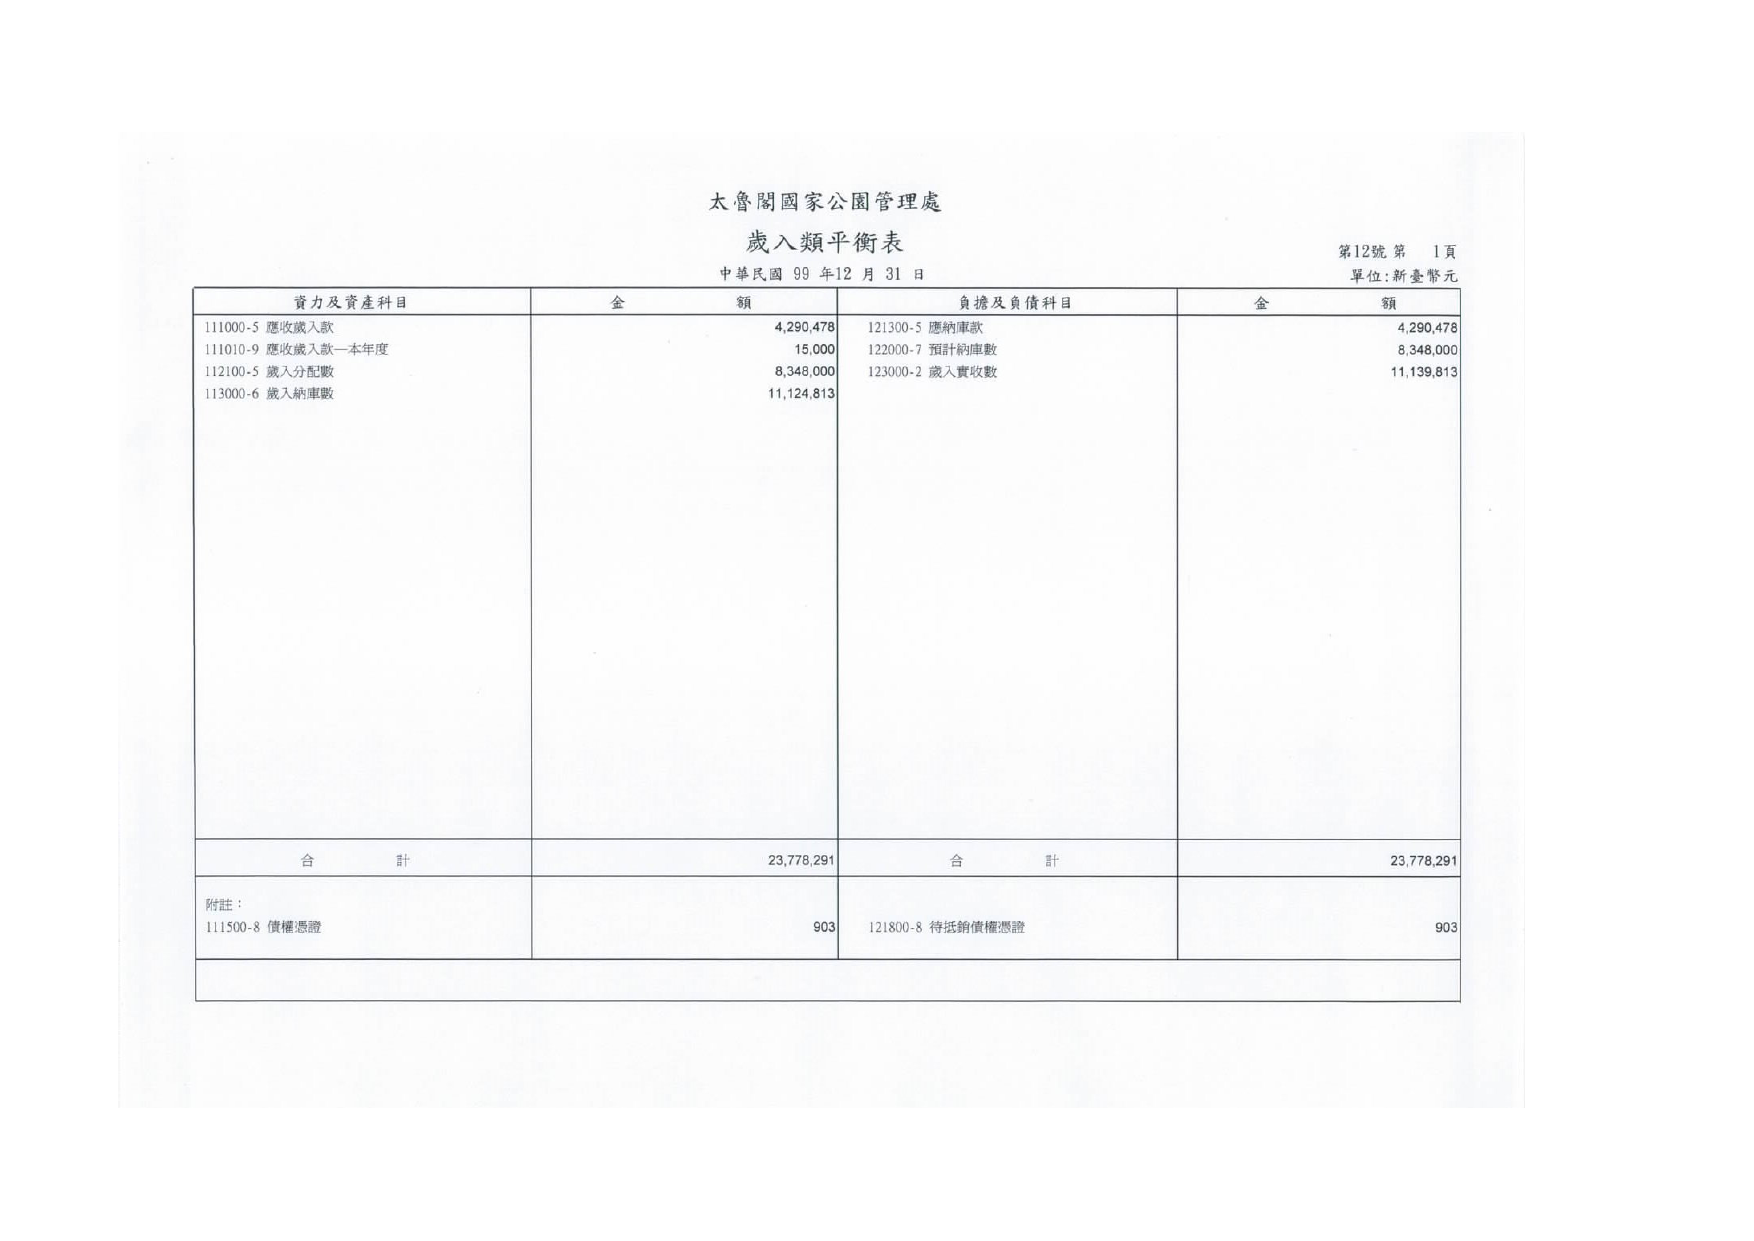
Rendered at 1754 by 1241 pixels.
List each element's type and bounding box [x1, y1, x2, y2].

picture [118, 132, 1525, 1108]
